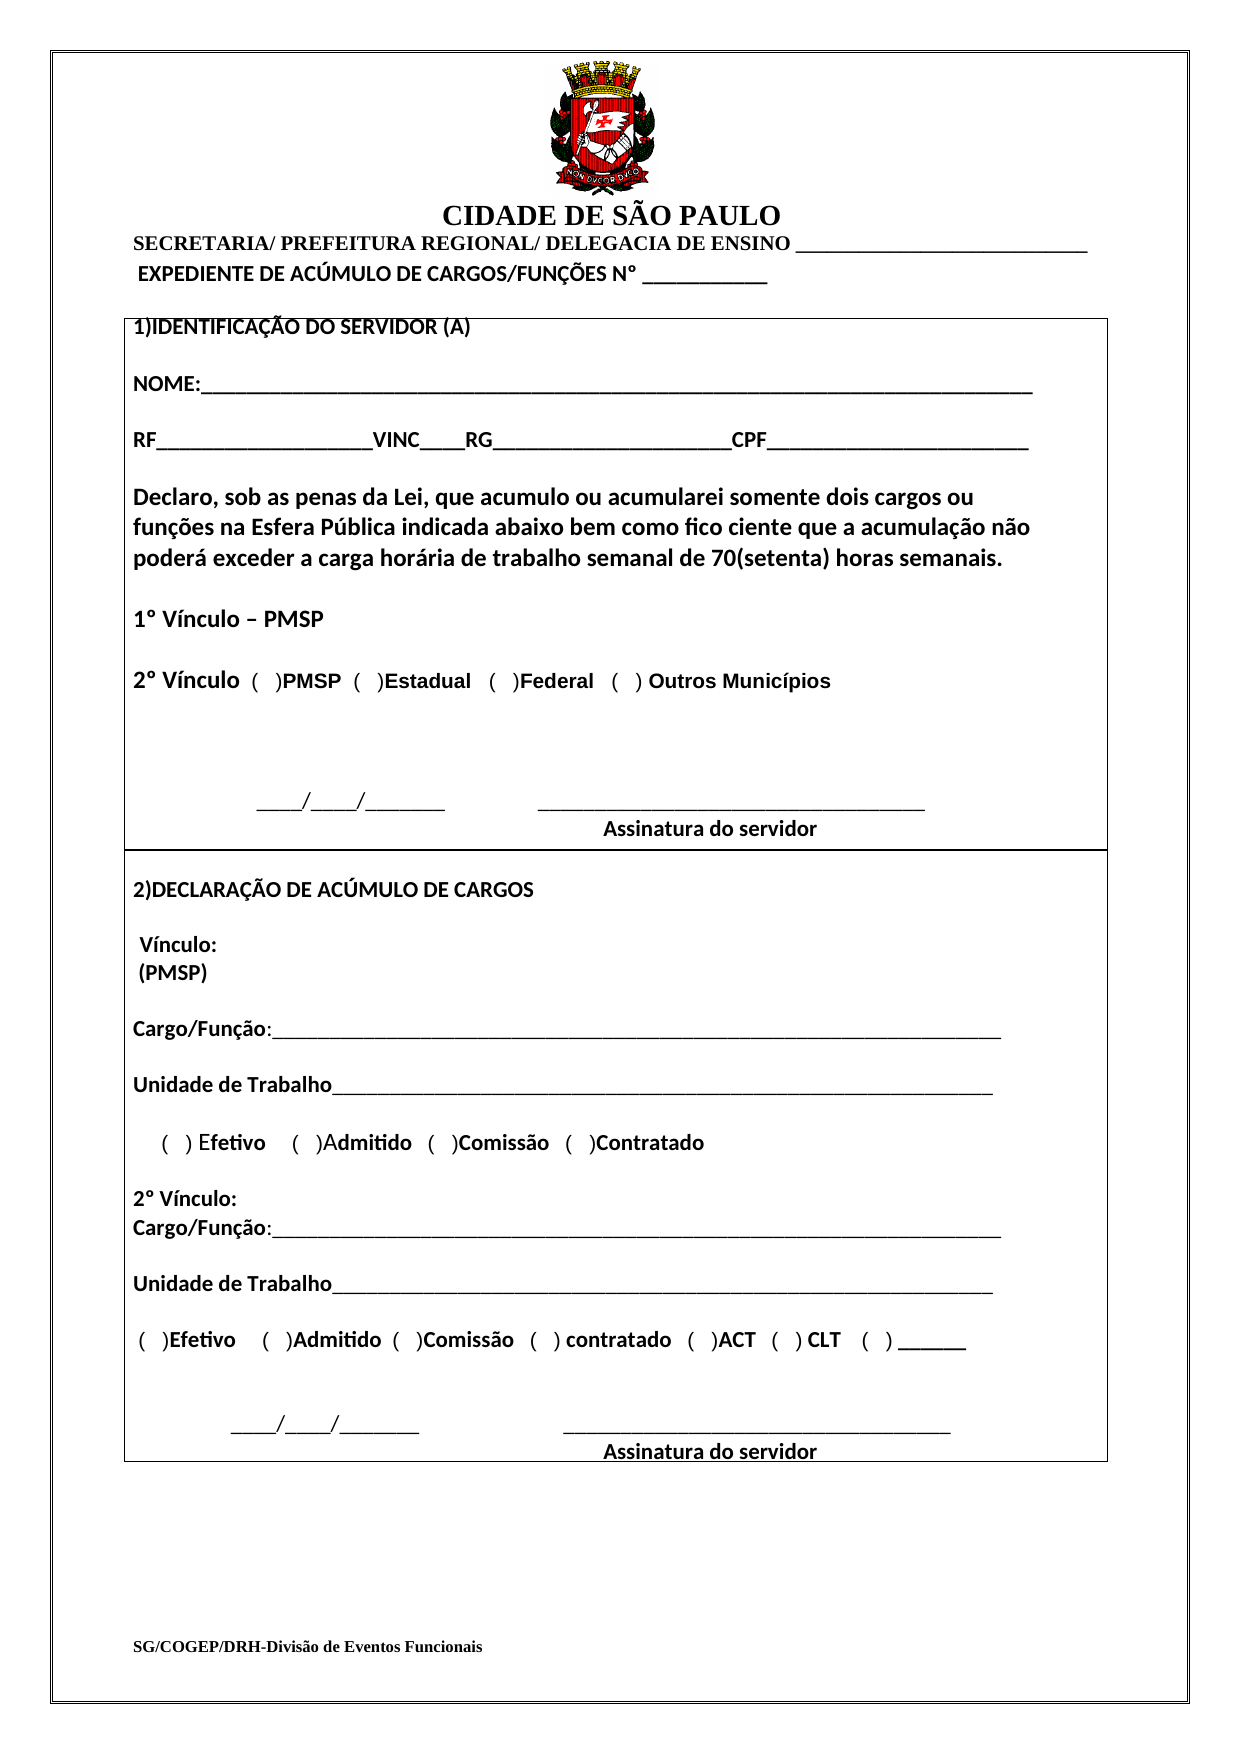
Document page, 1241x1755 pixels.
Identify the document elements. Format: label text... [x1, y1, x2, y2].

text EXPEDIENTE DE ACÚMULO DE CARGOS/FUNÇÕES Nº ___________ [133, 259, 1043, 287]
text (PMSP) [133, 958, 1043, 986]
text Cargo/Função:________________________________________________________________ [133, 1014, 1043, 1042]
text 1º Vínculo – PMSP [133, 603, 1043, 633]
text Declaro, sob as penas da Lei, que acumulo ou acumularei somente dois cargos ou funções na Esfera Pública indicada abaixo bem como fico ciente que a acumulação não poderá exceder a carga horária de trabalho semanal de 70(setenta) horas semanais. [133, 481, 1043, 572]
text Assinatura do servidor [139, 1437, 1043, 1461]
text RF___________________VINC____RG_____________________CPF_______________________ [133, 425, 1043, 453]
text 2º Vínculo: Cargo/Função:________________________________________________________________ [133, 1184, 1043, 1241]
text 1)IDENTIFICAÇÃO DO SERVIDOR (A) [133, 319, 1043, 340]
text SECRETARIA/ PREFEITURA REGIONAL/ DELEGACIA DE ENSINO ____________________________ [133, 231, 1117, 255]
text Assinatura do servidor [139, 814, 1043, 842]
text [103, 930, 124, 958]
text Unidade de Trabalho__________________________________________________________ [133, 1269, 1043, 1297]
text ( )Efetivo ( )Admitido ( )Comissão ( ) contratado ( )ACT ( ) CLT ( ) ______ [133, 1325, 1043, 1353]
text ____/____/_______ __________________________________ [139, 786, 1043, 814]
text SG/COGEP/DRH-Divisão de Eventos Funcionais [133, 1637, 1043, 1656]
text Vínculo: [125, 930, 1043, 958]
text [133, 312, 1043, 318]
text 2)DECLARAÇÃO DE ACÚMULO DE CARGOS [133, 876, 943, 903]
text ____/____/_______ __________________________________ [139, 1409, 1043, 1437]
text CIDADE DE SÃO PAULO [133, 198, 943, 231]
text Unidade de Trabalho__________________________________________________________ [133, 1070, 1043, 1098]
text NOME:_________________________________________________________________________ [133, 369, 1043, 397]
text ( ) Efetivo ( )Admitido ( )Comissão ( )Contratado [133, 1126, 1043, 1157]
text 2º Vínculo ( )PMSP ( )Estadual ( )Federal ( ) Outros Municípios [133, 664, 1043, 694]
